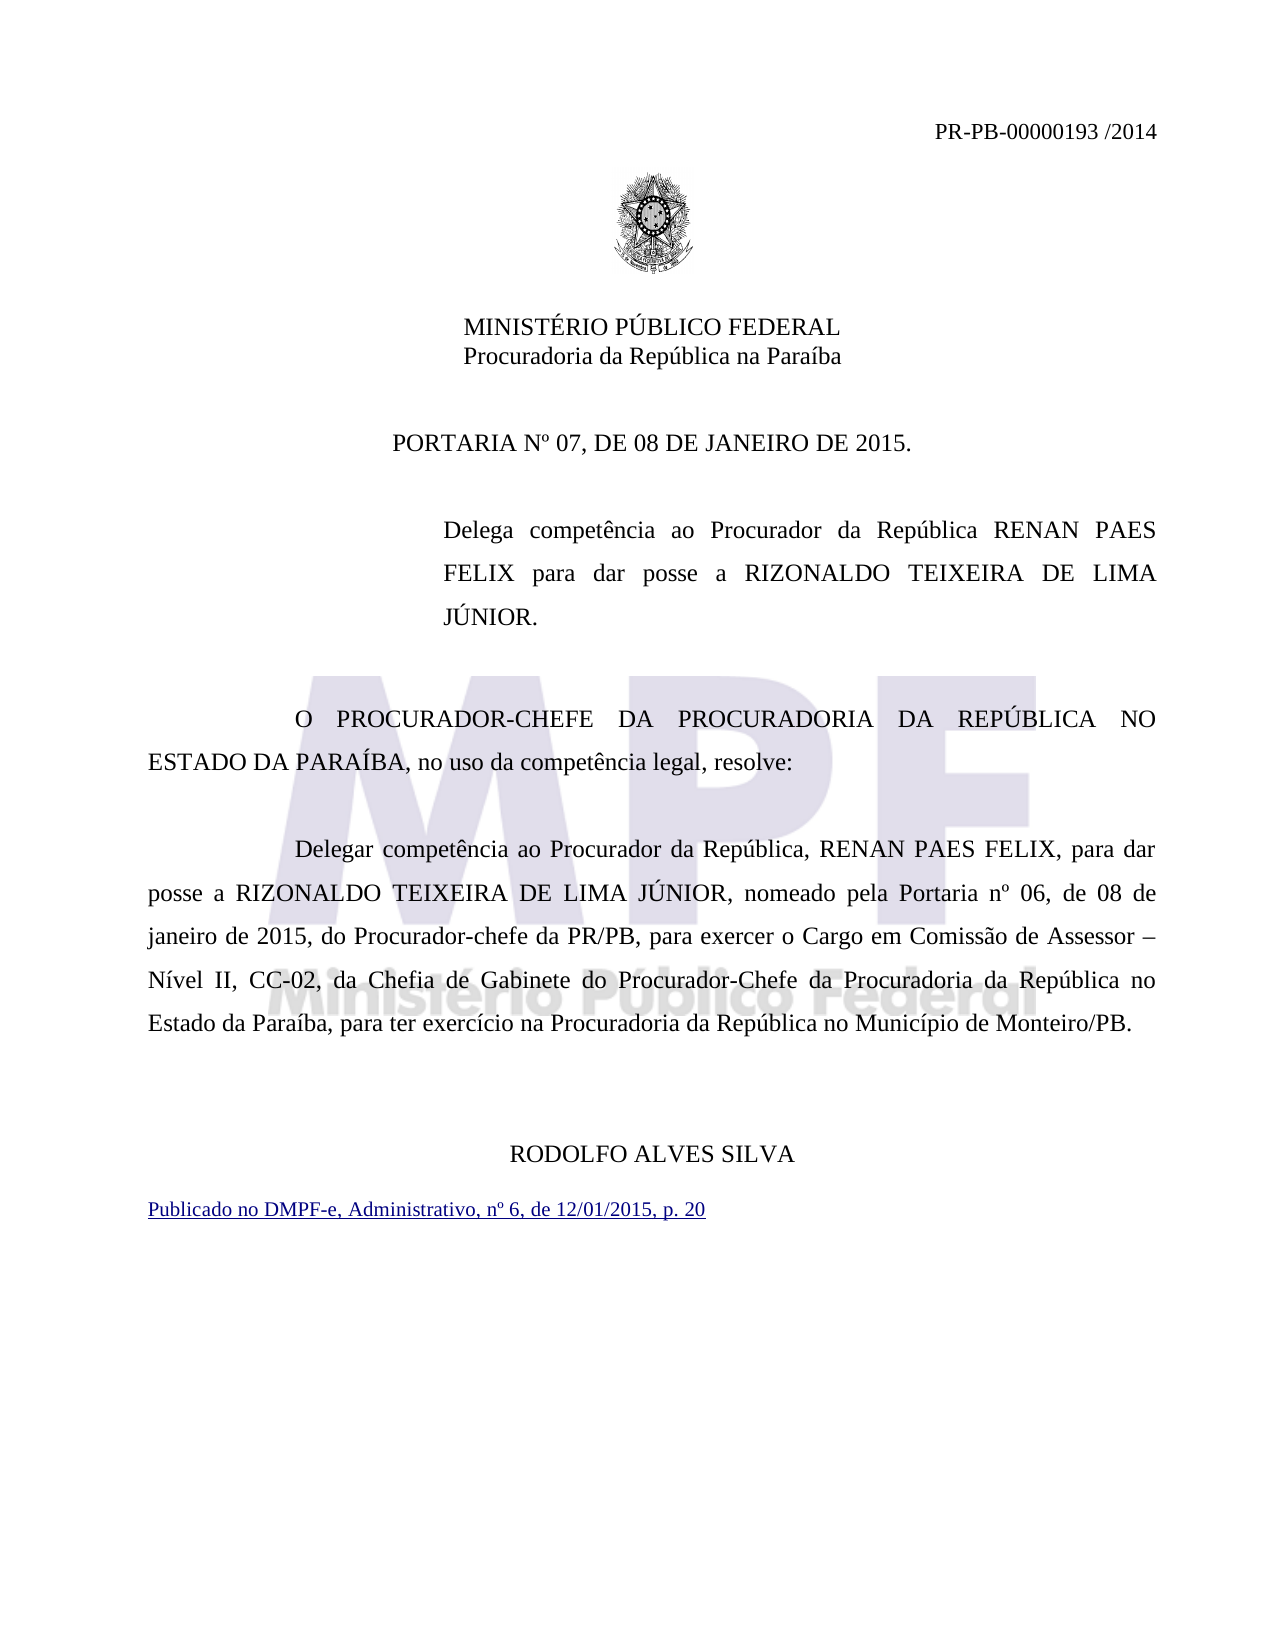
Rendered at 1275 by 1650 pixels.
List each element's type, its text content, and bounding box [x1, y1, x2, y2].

text MINISTÉRIO PÚBLICO FEDERAL [148, 312, 1157, 341]
text RODOLFO ALVES SILVA [148, 1139, 1157, 1168]
text Delegar competência ao Procurador da República, RENAN PAES FELIX, para dar posse a RIZONALDO TEIXEIRA DE LIMA JÚNIOR, nomeado pela Portaria nº 06, de 08 de janeiro de 2015, do Procurador-chefe da PR/PB, para exercer o Cargo em Comissão de Assessor – Nível II, CC-02, da Chefia de Gabinete do Procurador-Chefe da Procuradoria da República no Estado da Paraíba, para ter exercício na Procuradoria da República no Município de Monteiro/PB. [148, 834, 1157, 1037]
picture [268, 676, 1036, 703]
picture [611, 167, 694, 274]
text O PROCURADOR-CHEFE DA PROCURADORIA DA REPÚBLICA NO ESTADO DA PARAÍBA, no uso da competência legal, resolve: [148, 703, 1157, 776]
text Publicado no DMPF-e, Administrativo, nº 6, de 12/01/2015, p. 20 [148, 1197, 1157, 1221]
text Procuradoria da República na Paraíba [148, 341, 1157, 370]
text Delega competência ao Procurador da República RENAN PAES FELIX para dar posse a RIZONALDO TEIXEIRA DE LIMA JÚNIOR. [443, 515, 1157, 631]
text PORTARIA Nº 07, DE 08 DE JANEIRO DE 2015. [148, 427, 1157, 457]
text PR-PB-00000193 /2014 [148, 118, 1157, 145]
picture [268, 776, 1036, 834]
